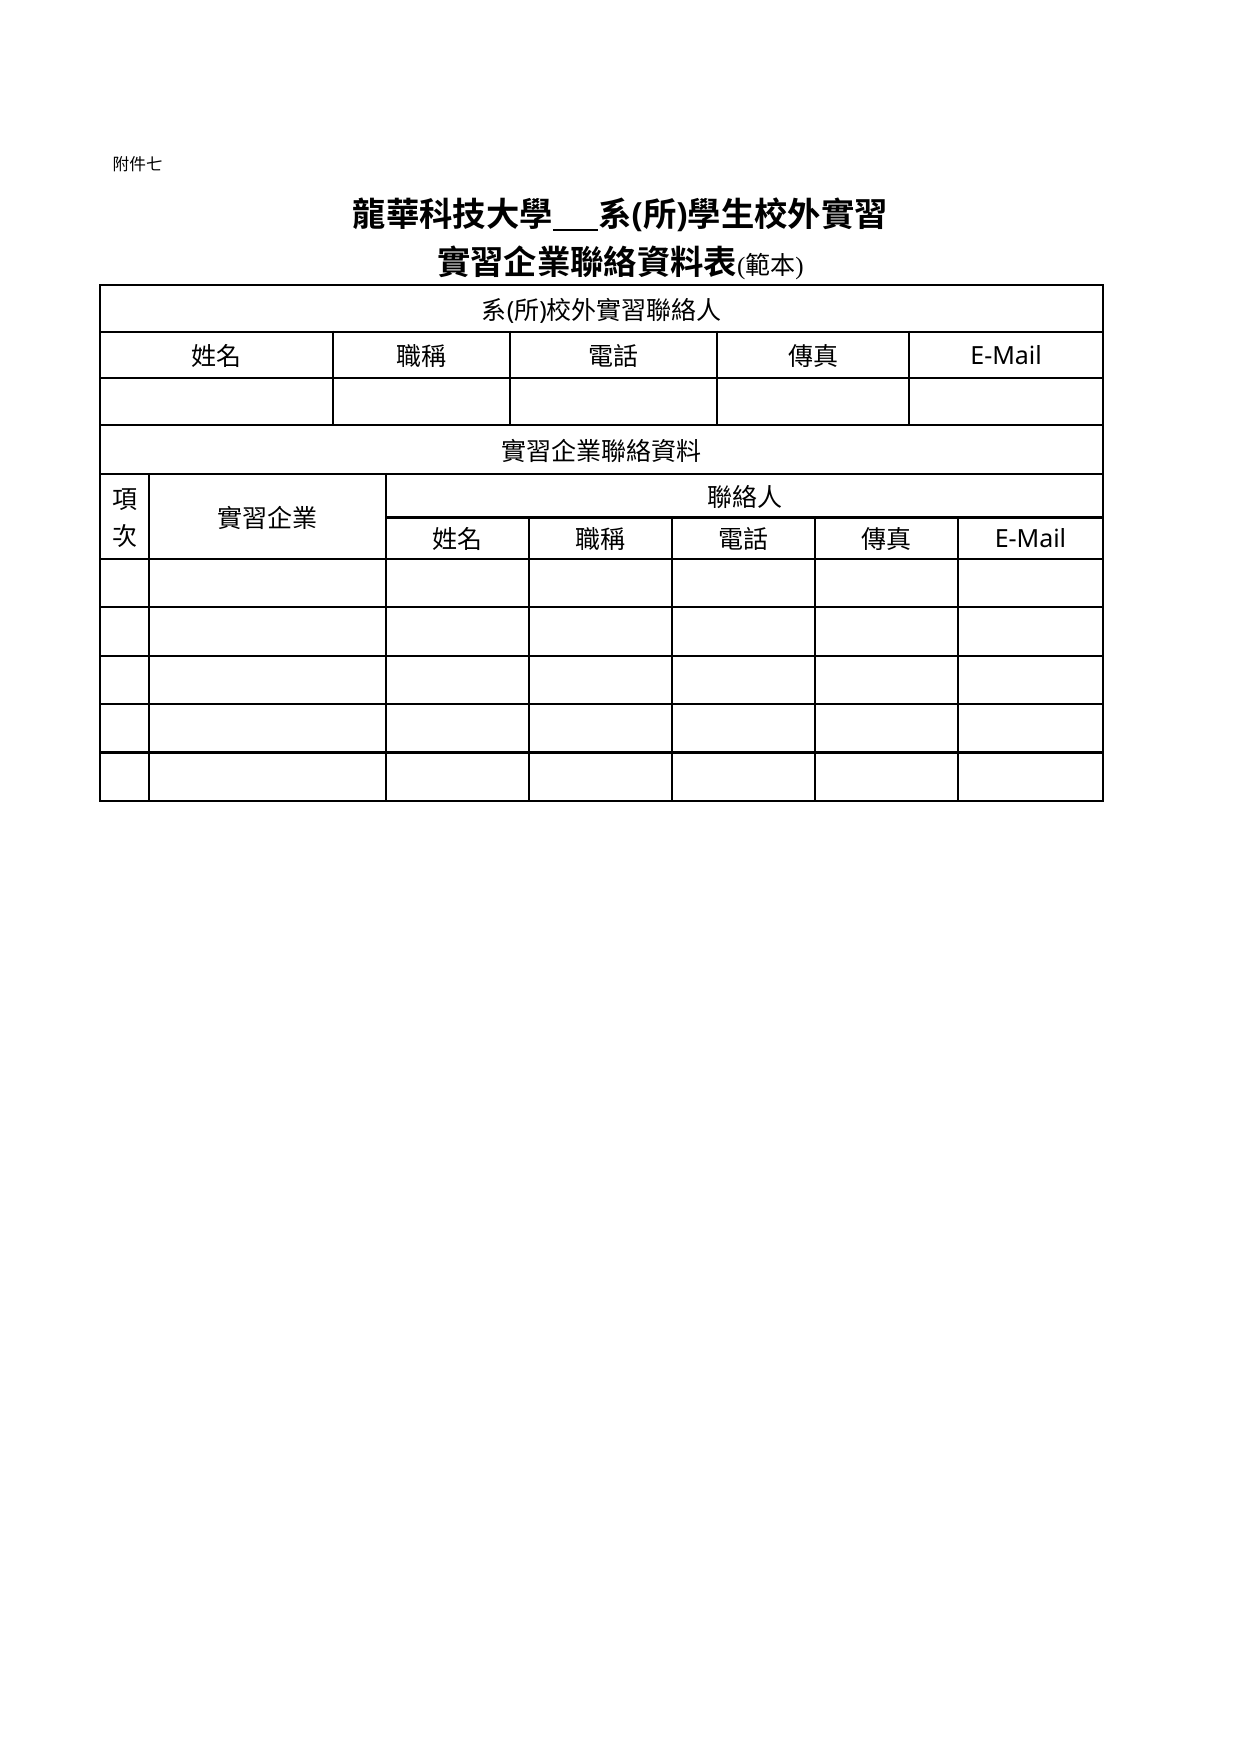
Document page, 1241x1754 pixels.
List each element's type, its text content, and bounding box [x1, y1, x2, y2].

table_cell [959, 705, 1102, 751]
table_cell [101, 608, 148, 654]
table_cell 項次 [101, 475, 148, 558]
table_cell 聯絡人 [387, 475, 1102, 516]
table_cell [530, 608, 671, 654]
table_cell 電話 [511, 333, 716, 377]
table_cell [673, 657, 814, 703]
table_cell [959, 754, 1102, 800]
table_cell 電話 [673, 519, 814, 558]
table_cell [101, 379, 332, 423]
table_cell [959, 608, 1102, 654]
table_cell 傳真 [718, 333, 908, 377]
table_cell [959, 560, 1102, 606]
table_cell [530, 754, 671, 800]
table_cell [530, 657, 671, 703]
table_cell [816, 754, 957, 800]
table_cell [718, 379, 908, 423]
table_cell [101, 657, 148, 703]
table_cell [150, 608, 385, 654]
table_cell 傳真 [816, 519, 957, 558]
table_cell [387, 608, 528, 654]
table_cell [101, 560, 148, 606]
table_cell [673, 754, 814, 800]
table_cell [334, 379, 509, 423]
table_cell 實習企業 [150, 475, 385, 558]
table_cell [673, 608, 814, 654]
table_cell [150, 754, 385, 800]
table_cell 職稱 [334, 333, 509, 377]
text 附件七 [112, 150, 1128, 175]
table_cell [959, 657, 1102, 703]
table_cell [910, 379, 1102, 423]
table_cell [530, 705, 671, 751]
table_cell [150, 657, 385, 703]
table_cell 實習企業聯絡資料 [101, 426, 1102, 473]
table_cell [101, 705, 148, 751]
table_cell [673, 560, 814, 606]
table_cell E-Mail [910, 333, 1102, 377]
table_cell 姓名 [387, 519, 528, 558]
table_cell [816, 608, 957, 654]
table_cell [387, 705, 528, 751]
table_header 系(所)校外實習聯絡人 [101, 286, 1102, 331]
table_cell [816, 657, 957, 703]
table_cell [673, 705, 814, 751]
table_cell [101, 754, 148, 800]
table_cell [387, 657, 528, 703]
table_cell [387, 754, 528, 800]
table_cell E-Mail [959, 519, 1102, 558]
table_cell [387, 560, 528, 606]
text 龍華科技大學 系(所)學生校外實習 實習企業聯絡資料表(範本) [112, 187, 1128, 284]
table_cell [150, 705, 385, 751]
table_cell [150, 560, 385, 606]
table_cell [530, 560, 671, 606]
table_cell 職稱 [530, 519, 671, 558]
table_cell [511, 379, 716, 423]
table_cell 姓名 [101, 333, 332, 377]
table_cell [816, 705, 957, 751]
table_cell [816, 560, 957, 606]
